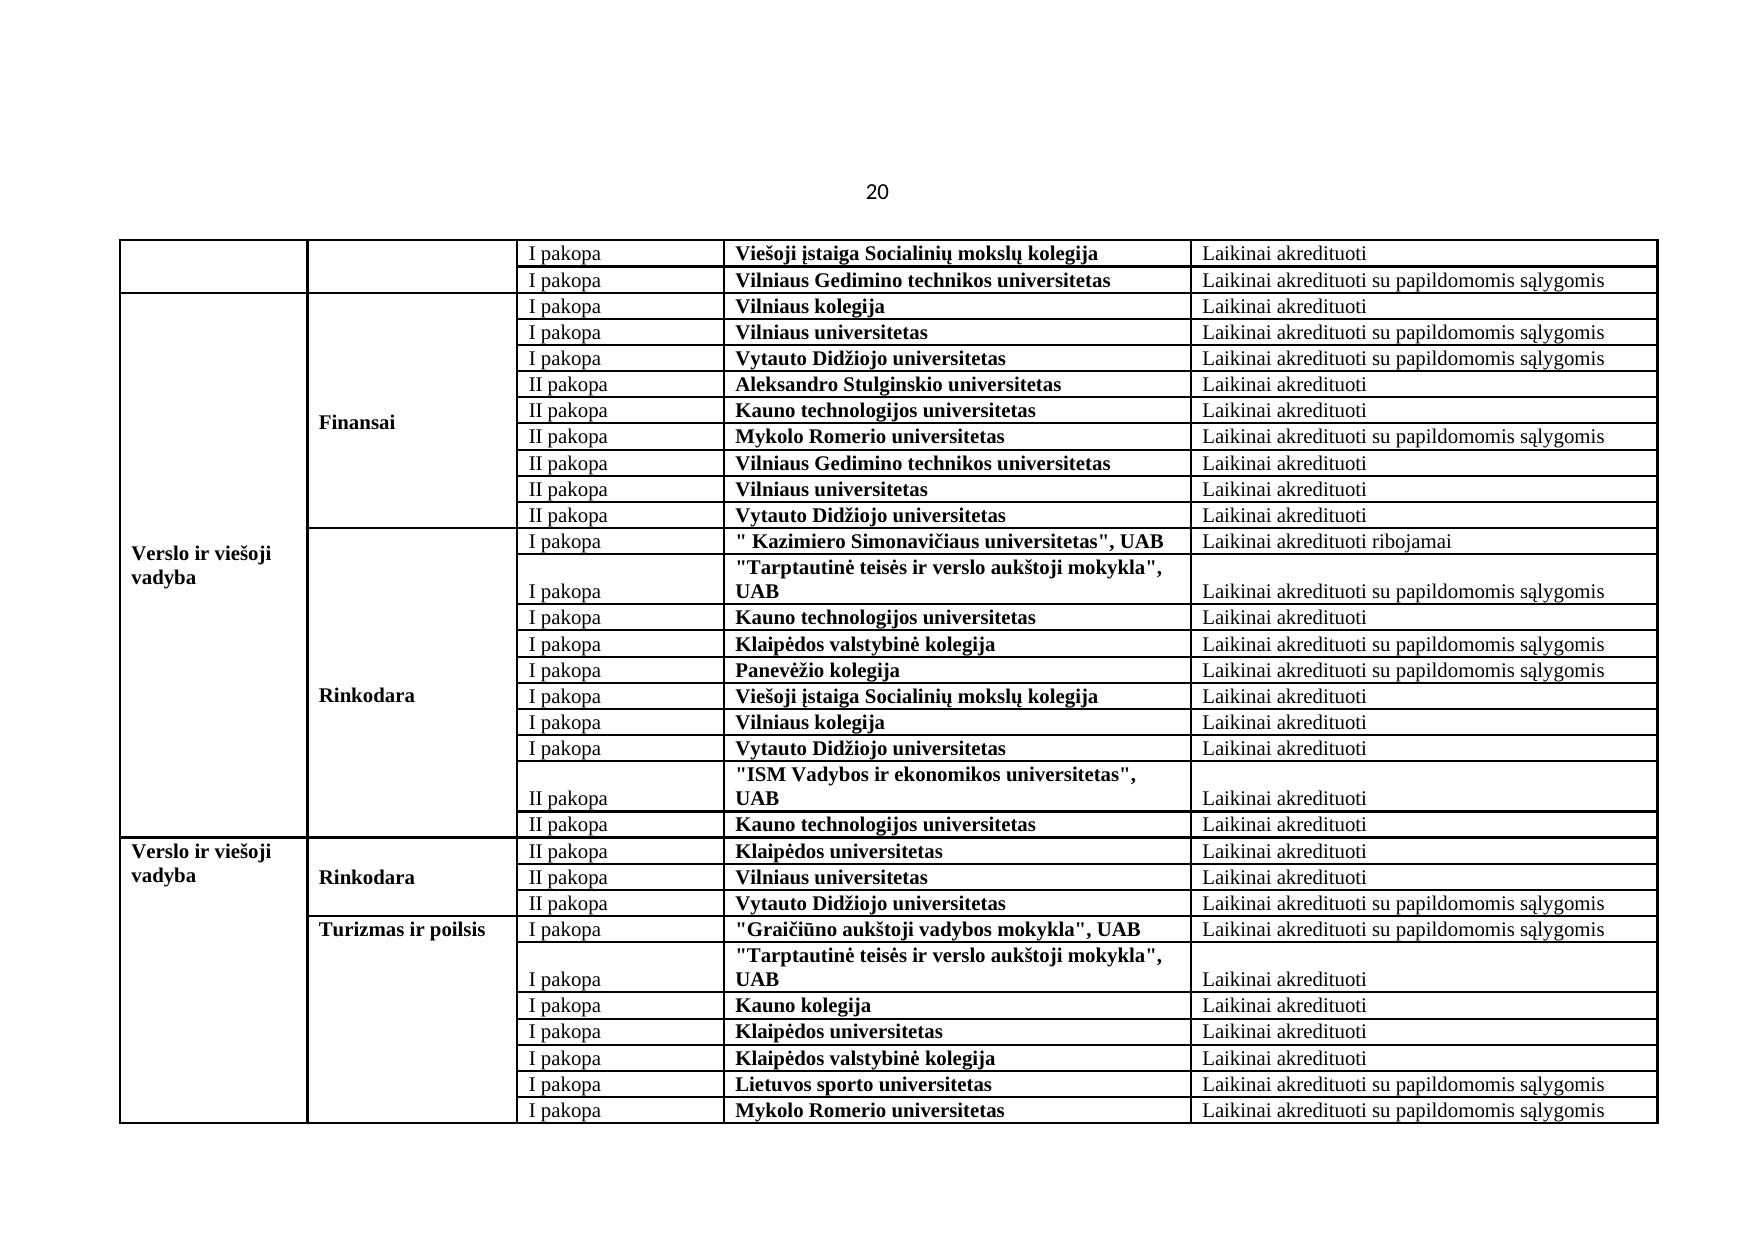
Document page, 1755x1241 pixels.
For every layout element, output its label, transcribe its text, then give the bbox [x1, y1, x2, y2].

table_cell II pakopa [518, 503, 723, 527]
table_cell Klaipėdos valstybinė kolegija [725, 631, 1190, 656]
table_cell Panevėžio kolegija [725, 658, 1190, 682]
table_cell Verslo ir viešoji vadyba [121, 839, 306, 1122]
table_cell Laikinai akredituoti [1192, 372, 1656, 396]
table_cell I pakopa [518, 294, 723, 318]
table_cell Laikinai akredituoti su papildomomis sąlygomis [1192, 320, 1656, 344]
table_cell Laikinai akredituoti su papildomomis sąlygomis [1192, 1072, 1656, 1096]
table_cell I pakopa [518, 736, 723, 760]
table_cell Laikinai akredituoti su papildomomis sąlygomis [1192, 891, 1656, 915]
table_cell Laikinai akredituoti [1192, 451, 1656, 474]
table_cell Laikinai akredituoti [1192, 710, 1656, 734]
table_cell Finansai [309, 294, 516, 527]
table_cell Viešoji įstaiga Socialinių mokslų kolegija [725, 241, 1190, 265]
table_cell Vilniaus universitetas [725, 477, 1190, 501]
table_cell Laikinai akredituoti [1192, 839, 1656, 863]
table_cell Rinkodara [309, 839, 516, 915]
table_cell Laikinai akredituoti [1192, 294, 1656, 318]
table_cell Vilniaus universitetas [725, 865, 1190, 889]
table_cell [309, 241, 516, 292]
table_cell Aleksandro Stulginskio universitetas [725, 372, 1190, 396]
table_cell "Tarptautinė teisės ir verslo aukštoji mokykla", UAB [725, 555, 1190, 603]
table_cell Laikinai akredituoti [1192, 503, 1656, 527]
table_cell Laikinai akredituoti ribojamai [1192, 529, 1656, 553]
table_cell Laikinai akredituoti [1192, 1046, 1656, 1070]
table_cell Vilniaus kolegija [725, 294, 1190, 318]
table_cell I pakopa [518, 529, 723, 553]
table_cell Klaipėdos valstybinė kolegija [725, 1046, 1190, 1070]
table_cell I pakopa [518, 346, 723, 370]
table_cell Laikinai akredituoti [1192, 398, 1656, 422]
table_cell Laikinai akredituoti su papildomomis sąlygomis [1192, 424, 1656, 448]
table_cell I pakopa [518, 993, 723, 1017]
table_cell I pakopa [518, 631, 723, 656]
table_cell I pakopa [518, 658, 723, 682]
table_cell Laikinai akredituoti su papildomomis sąlygomis [1192, 917, 1656, 941]
table_cell Turizmas ir poilsis [309, 917, 516, 1122]
table_cell Kauno technologijos universitetas [725, 605, 1190, 629]
table_cell Vilniaus Gedimino technikos universitetas [725, 268, 1190, 292]
table_cell " Kazimiero Simonavičiaus universitetas", UAB [725, 529, 1190, 553]
table_cell Laikinai akredituoti su papildomomis sąlygomis [1192, 631, 1656, 656]
table_cell I pakopa [518, 710, 723, 734]
table_cell I pakopa [518, 268, 723, 292]
table_cell II pakopa [518, 891, 723, 915]
table_cell Laikinai akredituoti su papildomomis sąlygomis [1192, 1098, 1656, 1122]
table_cell I pakopa [518, 1072, 723, 1096]
table_cell "Tarptautinė teisės ir verslo aukštoji mokykla", UAB [725, 943, 1190, 991]
table_cell II pakopa [518, 451, 723, 474]
table_cell II pakopa [518, 398, 723, 422]
table_cell Laikinai akredituoti su papildomomis sąlygomis [1192, 555, 1656, 603]
table_cell Laikinai akredituoti [1192, 762, 1656, 810]
table_cell I pakopa [518, 1046, 723, 1070]
table_cell Laikinai akredituoti [1192, 865, 1656, 889]
table_cell Laikinai akredituoti [1192, 813, 1656, 836]
table_cell Laikinai akredituoti su papildomomis sąlygomis [1192, 346, 1656, 370]
table_cell Lietuvos sporto universitetas [725, 1072, 1190, 1096]
table_cell Vytauto Didžiojo universitetas [725, 346, 1190, 370]
table_cell I pakopa [518, 1098, 723, 1122]
table_cell Rinkodara [309, 529, 516, 836]
table_cell Vytauto Didžiojo universitetas [725, 503, 1190, 527]
table_cell "Graičiūno aukštoji vadybos mokykla", UAB [725, 917, 1190, 941]
table_cell Laikinai akredituoti [1192, 241, 1656, 265]
table_cell Laikinai akredituoti [1192, 684, 1656, 708]
table_cell II pakopa [518, 865, 723, 889]
table_cell Kauno kolegija [725, 993, 1190, 1017]
table_cell Laikinai akredituoti [1192, 477, 1656, 501]
table_cell I pakopa [518, 684, 723, 708]
table_cell I pakopa [518, 241, 723, 265]
table_cell I pakopa [518, 917, 723, 941]
table_cell Vilniaus kolegija [725, 710, 1190, 734]
table_cell II pakopa [518, 372, 723, 396]
table_cell Klaipėdos universitetas [725, 1020, 1190, 1043]
table_cell [121, 241, 306, 292]
table_cell Vytauto Didžiojo universitetas [725, 891, 1190, 915]
table_cell Viešoji įstaiga Socialinių mokslų kolegija [725, 684, 1190, 708]
table_cell I pakopa [518, 605, 723, 629]
table_cell Kauno technologijos universitetas [725, 813, 1190, 836]
table_cell Laikinai akredituoti [1192, 736, 1656, 760]
table_cell I pakopa [518, 555, 723, 603]
table_cell I pakopa [518, 1020, 723, 1043]
table_cell I pakopa [518, 943, 723, 991]
table_cell II pakopa [518, 813, 723, 836]
table_cell Verslo ir viešoji vadyba [121, 294, 306, 836]
table_cell II pakopa [518, 762, 723, 810]
table_cell Laikinai akredituoti su papildomomis sąlygomis [1192, 658, 1656, 682]
table_cell Mykolo Romerio universitetas [725, 1098, 1190, 1122]
table_cell Laikinai akredituoti su papildomomis sąlygomis [1192, 268, 1656, 292]
table_cell II pakopa [518, 424, 723, 448]
table_cell Vilniaus universitetas [725, 320, 1190, 344]
table_cell Laikinai akredituoti [1192, 1020, 1656, 1043]
table_cell II pakopa [518, 477, 723, 501]
table_cell Laikinai akredituoti [1192, 605, 1656, 629]
table_cell Laikinai akredituoti [1192, 993, 1656, 1017]
table_cell Klaipėdos universitetas [725, 839, 1190, 863]
table_cell Mykolo Romerio universitetas [725, 424, 1190, 448]
table_cell I pakopa [518, 320, 723, 344]
table_cell "ISM Vadybos ir ekonomikos universitetas", UAB [725, 762, 1190, 810]
table_cell II pakopa [518, 839, 723, 863]
table_cell Vytauto Didžiojo universitetas [725, 736, 1190, 760]
table_cell Laikinai akredituoti [1192, 943, 1656, 991]
table_cell Kauno technologijos universitetas [725, 398, 1190, 422]
table_cell Vilniaus Gedimino technikos universitetas [725, 451, 1190, 474]
